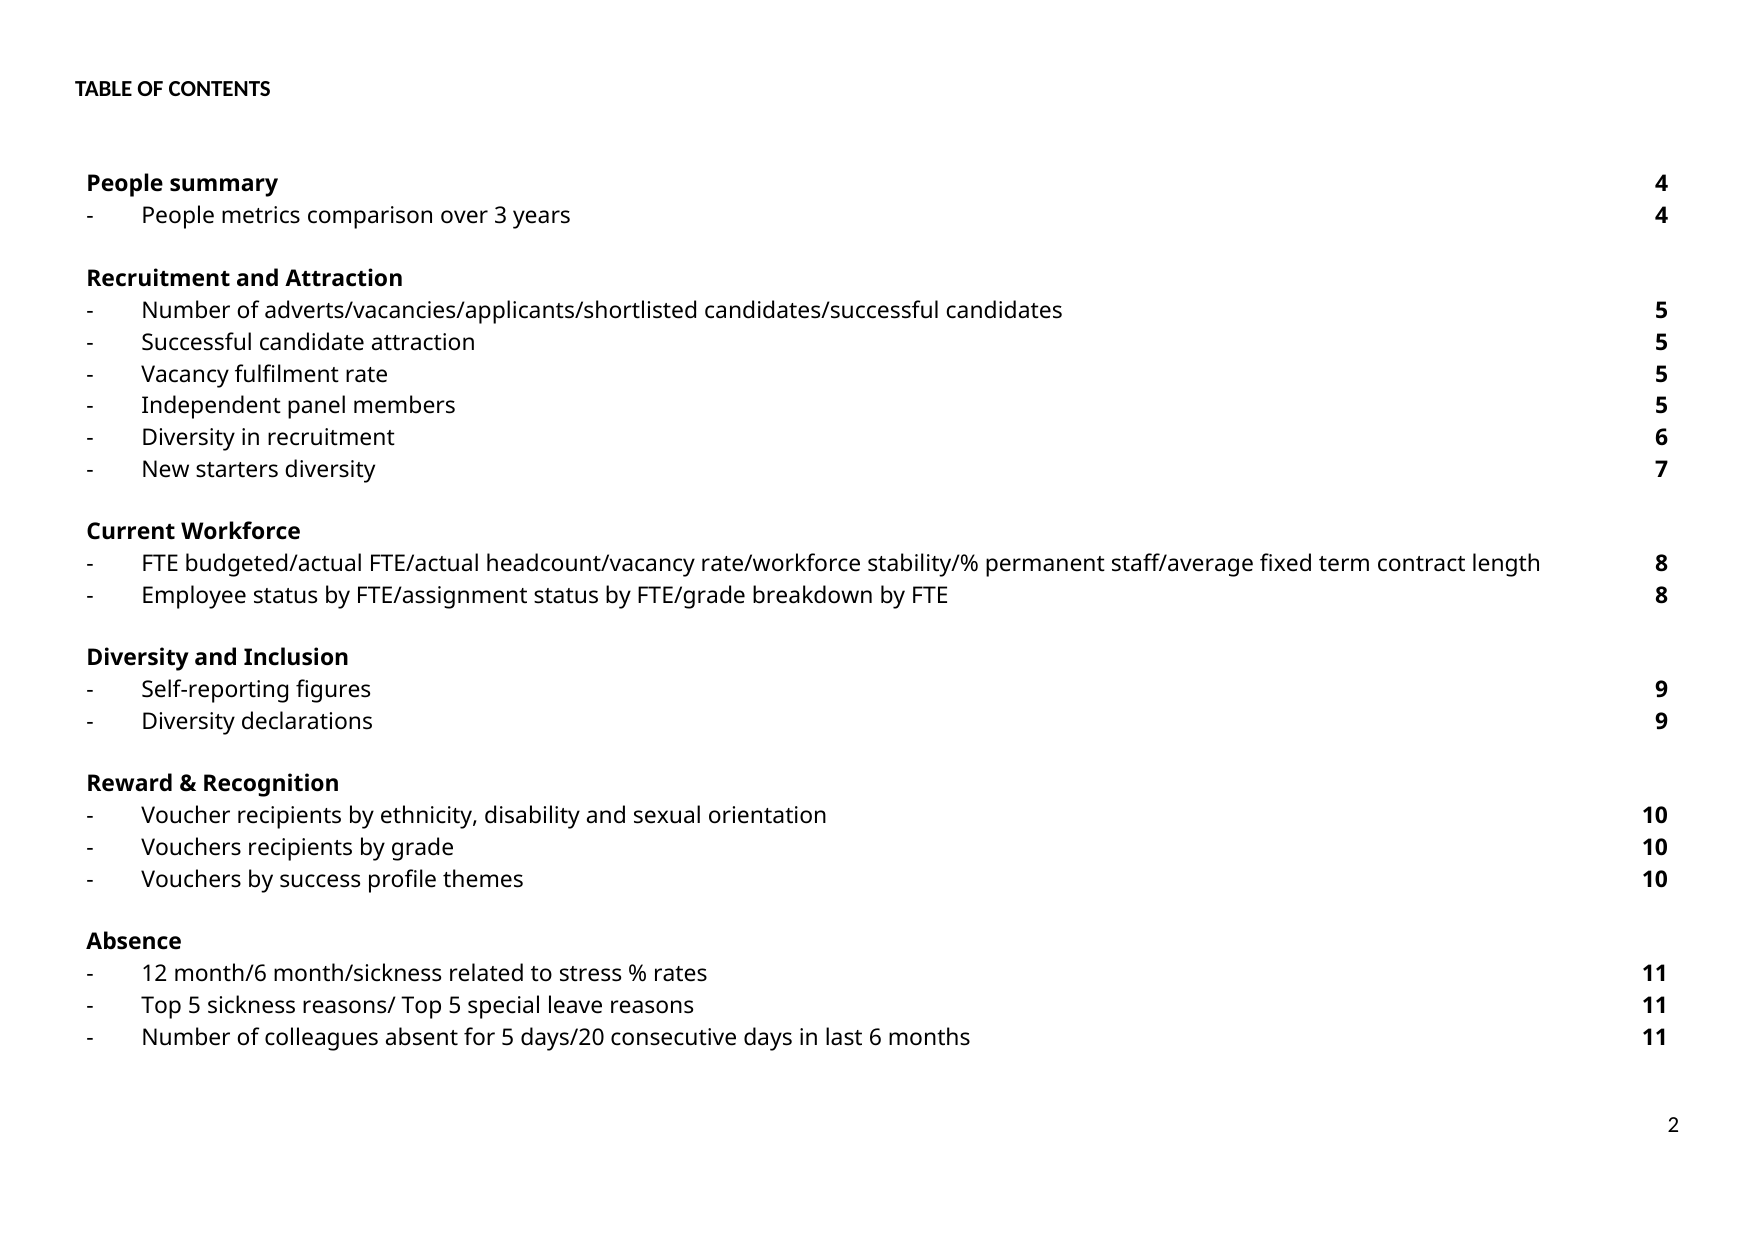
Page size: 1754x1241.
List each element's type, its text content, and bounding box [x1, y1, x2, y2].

table_cell 6 [1563, 421, 1679, 453]
table_cell 8 [1563, 547, 1679, 579]
table_cell - FTE budgeted/actual FTE/actual headcount/vacancy rate/workforce stability/% permanent staff/average fixed term contract length [75, 547, 1563, 579]
table_cell [1563, 262, 1679, 294]
table_cell - 12 month/6 month/sickness related to stress % rates [75, 957, 1563, 989]
table_cell - Independent panel members [75, 389, 1563, 421]
table_cell [1563, 515, 1679, 547]
table_cell 5 [1563, 358, 1679, 389]
table_cell 5 [1563, 294, 1679, 326]
table_cell - Self-reporting figures [75, 673, 1563, 705]
table_cell 5 [1563, 326, 1679, 357]
table_cell - Vacancy fulfilment rate [75, 358, 1563, 389]
table_cell 9 [1563, 705, 1679, 767]
table_cell - Vouchers by success profile themes [75, 863, 1563, 925]
table_header 4 [1563, 167, 1679, 199]
table_cell 10 [1563, 831, 1679, 863]
table_cell Recruitment and Attraction [75, 262, 1563, 294]
table_cell [1563, 925, 1679, 957]
table_cell 9 [1563, 673, 1679, 705]
table_cell - Employee status by FTE/assignment status by FTE/grade breakdown by FTE [75, 579, 1563, 641]
table_cell - New starters diversity [75, 453, 1563, 515]
table_cell 10 [1563, 799, 1679, 831]
table_cell Diversity and Inclusion [75, 641, 1563, 673]
table_cell - Top 5 sickness reasons/ Top 5 special leave reasons [75, 989, 1563, 1021]
table_cell 7 [1563, 453, 1679, 515]
table_cell - People metrics comparison over 3 years [75, 199, 1563, 230]
table_cell Current Workforce [75, 515, 1563, 547]
table_cell 10 [1563, 863, 1679, 925]
table_cell - Successful candidate attraction [75, 326, 1563, 357]
table_cell [75, 230, 1563, 262]
table_cell - Voucher recipients by ethnicity, disability and sexual orientation [75, 799, 1563, 831]
table_cell 11 [1563, 1021, 1679, 1083]
table_cell [1563, 768, 1679, 799]
table_cell - Diversity in recruitment [75, 421, 1563, 453]
text TABLE OF CONTENTS [75, 74, 1679, 102]
table_header People summary [75, 167, 1563, 199]
table_cell 4 [1563, 199, 1679, 230]
table_cell - Vouchers recipients by grade [75, 831, 1563, 863]
table_cell 11 [1563, 957, 1679, 989]
table_cell - Number of adverts/vacancies/applicants/shortlisted candidates/successful candidates [75, 294, 1563, 326]
table_cell Reward & Recognition [75, 768, 1563, 799]
table_cell [1563, 230, 1679, 262]
table_cell 11 [1563, 989, 1679, 1021]
table_cell - Diversity declarations [75, 705, 1563, 767]
table_cell 5 [1563, 389, 1679, 421]
table_cell 8 [1563, 579, 1679, 641]
table_cell Absence [75, 925, 1563, 957]
table_cell [1563, 641, 1679, 673]
table_cell - Number of colleagues absent for 5 days/20 consecutive days in last 6 months [75, 1021, 1563, 1083]
